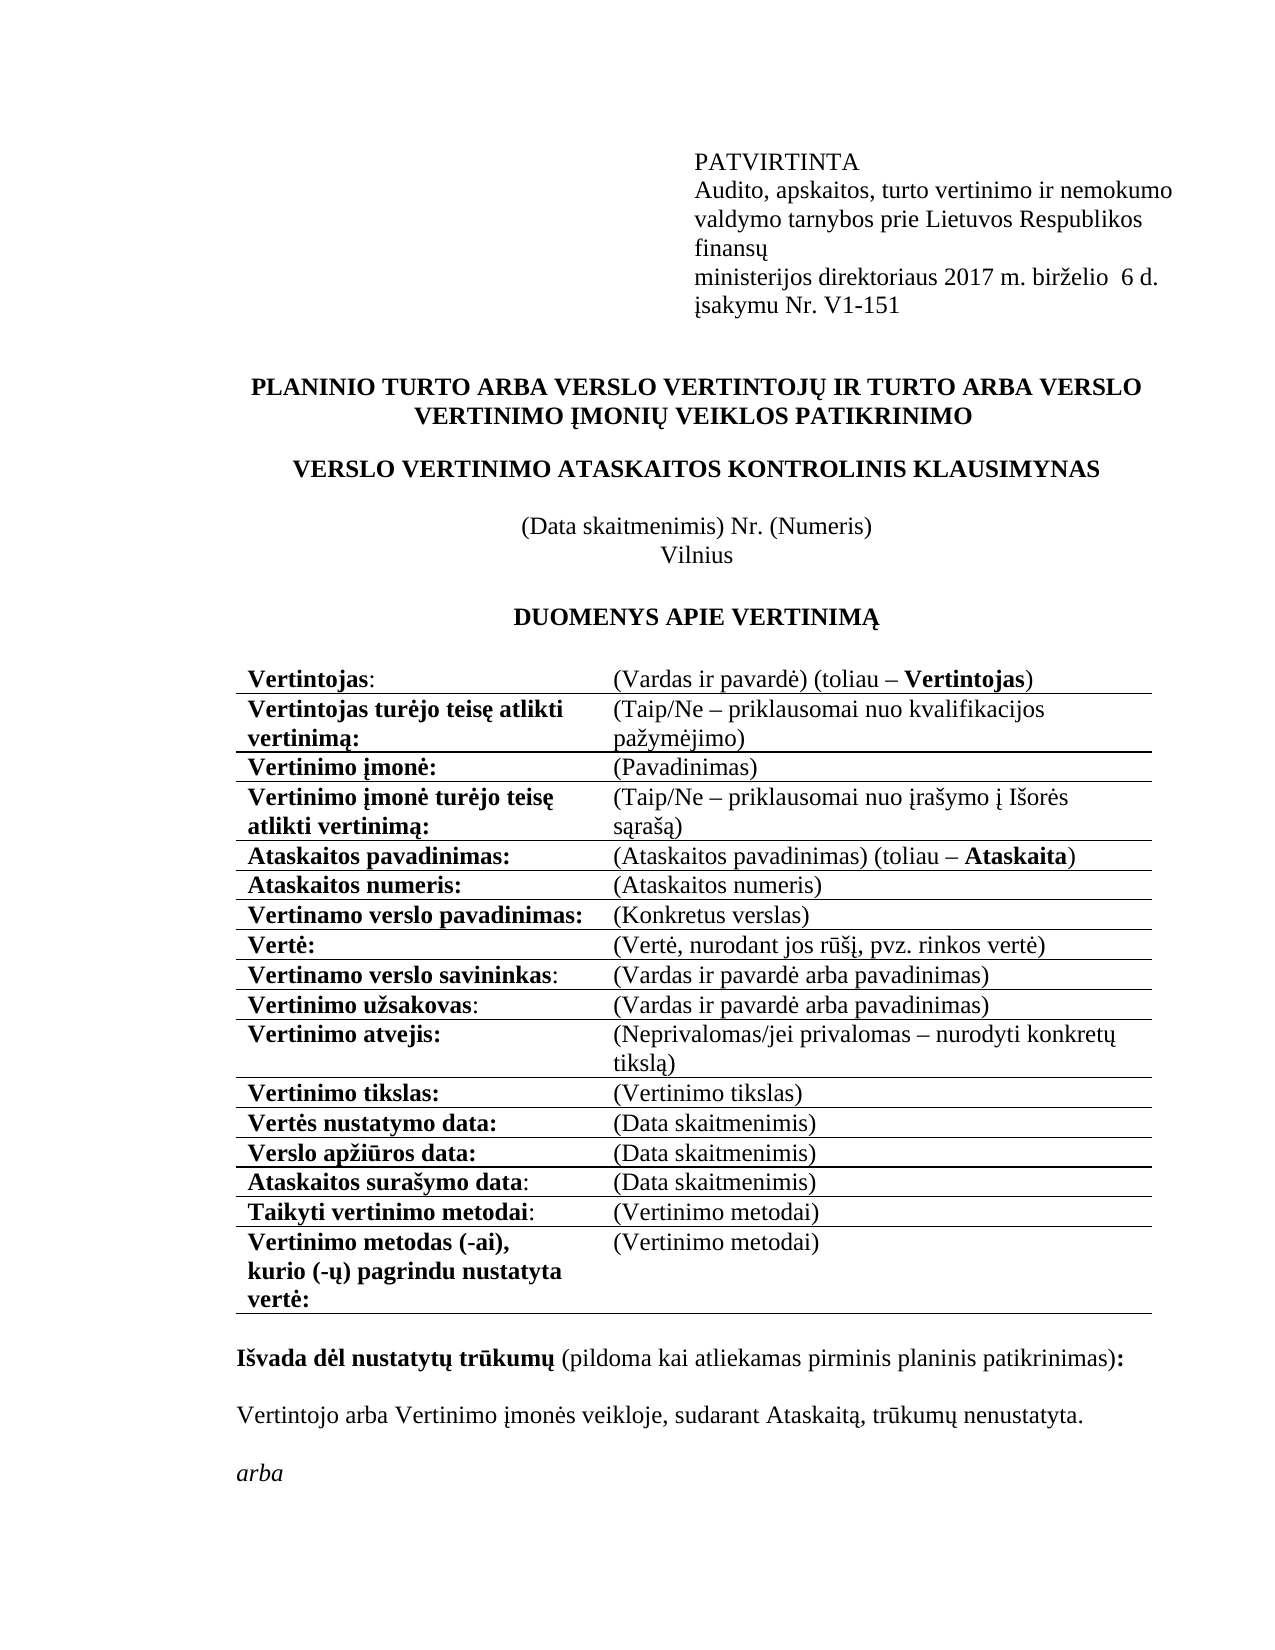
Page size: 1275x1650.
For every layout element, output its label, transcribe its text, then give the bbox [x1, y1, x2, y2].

table_cell (Pavadinimas) [602, 753, 1152, 781]
table_cell Vertė: [236, 930, 602, 959]
table_cell Verslo apžiūros data: [236, 1138, 602, 1166]
table_cell Vertinimo tikslas: [236, 1078, 602, 1107]
table_cell Vertinimo įmonė turėjo teisę atlikti vertinimą: [236, 782, 602, 840]
table_cell (Vardas ir pavardė arba pavadinimas) [602, 990, 1152, 1018]
table_cell Ataskaitos numeris: [236, 871, 602, 899]
table_cell Vertinamo verslo pavadinimas: [236, 900, 602, 929]
table_cell Ataskaitos pavadinimas: [236, 841, 602, 869]
table_cell (Data skaitmenimis) [602, 1168, 1152, 1196]
table_cell (Data skaitmenimis) [602, 1108, 1152, 1137]
table_cell (Vertė, nurodant jos rūšį, pvz. rinkos vertė) [602, 930, 1152, 959]
table_cell (Ataskaitos pavadinimas) (toliau – Ataskaita) [602, 841, 1152, 869]
table_cell (Vertinimo metodai) [602, 1197, 1152, 1226]
table_cell Vertės nustatymo data: [236, 1108, 602, 1137]
text ministerijos direktoriaus 2017 m. birželio 6 d. [694, 262, 1216, 291]
text arba [177, 1458, 1216, 1487]
table_cell Vertinimo užsakovas: [236, 990, 602, 1018]
text valdymo tarnybos prie Lietuvos Respublikos [694, 204, 1216, 233]
table_cell Vertinimo metodas (-ai), kurio (-ų) pagrindu nustatyta vertė: [236, 1227, 602, 1313]
table_cell (Neprivalomas/jei privalomas – nurodyti konkretų tikslą) [602, 1020, 1152, 1077]
text DUOMENYS APIE VERTINIMĄ [177, 602, 1216, 631]
table_cell (Vertinimo tikslas) [602, 1078, 1152, 1107]
text Audito, apskaitos, turto vertinimo ir nemokumo [694, 176, 1216, 204]
table_cell (Vardas ir pavardė arba pavadinimas) [602, 960, 1152, 989]
table_cell (Data skaitmenimis) [602, 1138, 1152, 1166]
text Išvada dėl nustatytų trūkumų (pildoma kai atliekamas pirminis planinis patikrinimas): [177, 1343, 1214, 1372]
table_cell (Ataskaitos numeris) [602, 871, 1152, 899]
table_cell Taikyti vertinimo metodai: [236, 1197, 602, 1226]
table_cell Vertinamo verslo savininkas: [236, 960, 602, 989]
table_cell Ataskaitos surašymo data: [236, 1168, 602, 1196]
text (Data skaitmenimis) Nr. (Numeris) [177, 511, 1216, 540]
table_cell Vertinimo atvejis: [236, 1020, 602, 1077]
table_cell (Konkretus verslas) [602, 900, 1152, 929]
table_cell (Vertinimo metodai) [602, 1227, 1152, 1313]
text Vertintojo arba Vertinimo įmonės veikloje, sudarant Ataskaitą, trūkumų nenustatyta. [177, 1401, 1216, 1429]
table_cell (Taip/Ne – priklausomai nuo įrašymo į Išorės sąrašą) [602, 782, 1152, 840]
table_header Vertintojas: [236, 664, 602, 693]
text PLANINIO TURTO ARBA VERSLO VERTINTOJŲ IR TURTO ARBA VERSLO VERTINIMO ĮMONIŲ VEIKLOS PATIKRINIMO [177, 372, 1216, 430]
text įsakymu Nr. V1-151 [694, 291, 1216, 319]
text Vilnius [177, 540, 1216, 569]
table_cell Vertinimo įmonė: [236, 753, 602, 781]
text verslo vertinimo ataskaitos KONTROLINIS KLAUSIMYNAS [177, 454, 1216, 482]
table_header (Vardas ir pavardė) (toliau – Vertintojas) [602, 664, 1152, 693]
table_cell (Taip/Ne – priklausomai nuo kvalifikacijos pažymėjimo) [602, 694, 1152, 751]
text PATVIRTINTA [694, 147, 1216, 176]
text finansų [694, 233, 1216, 262]
table_cell Vertintojas turėjo teisę atlikti vertinimą: [236, 694, 602, 751]
